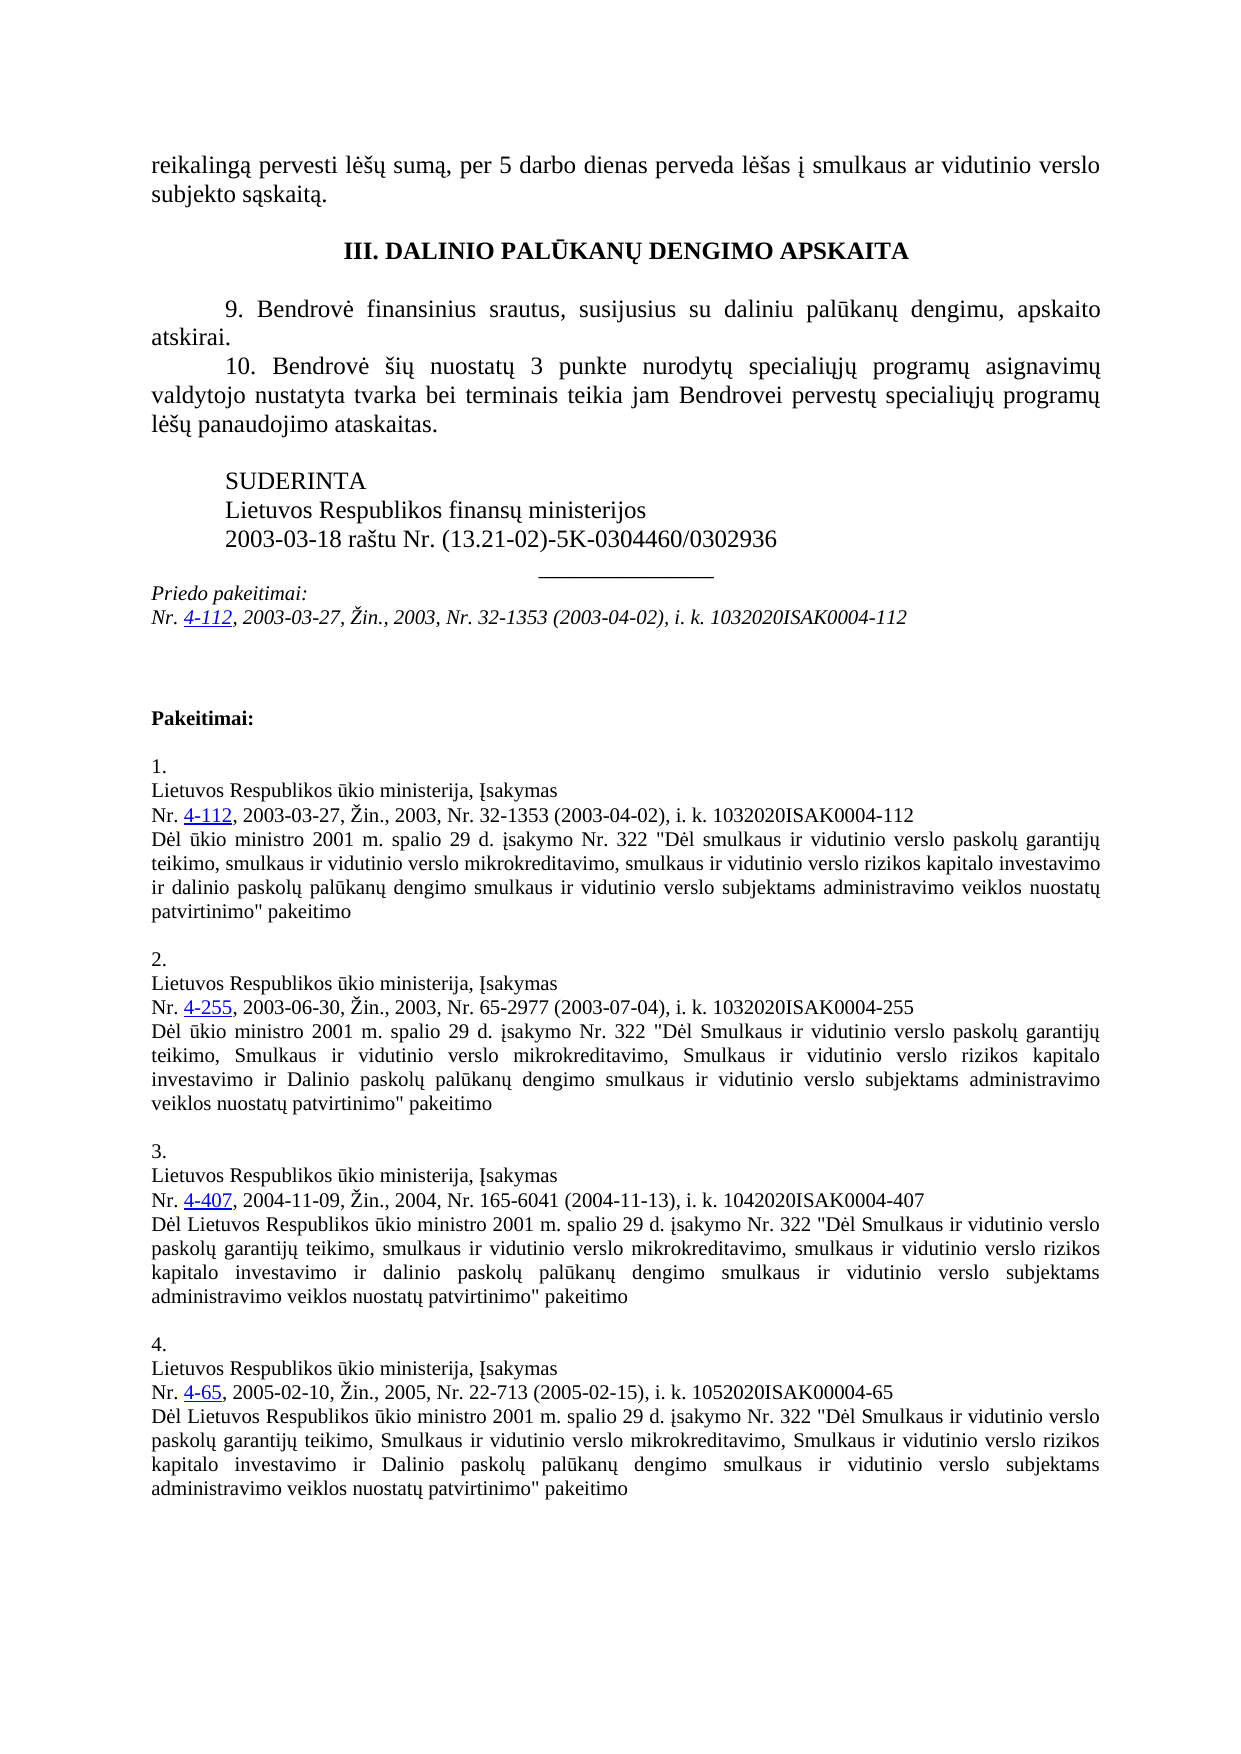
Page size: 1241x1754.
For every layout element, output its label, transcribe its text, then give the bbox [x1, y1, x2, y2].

text Lietuvos Respublikos ūkio ministerija, Įsakymas [151, 971, 1101, 995]
text Nr. 4-407, 2004-11-09, Žin., 2004, Nr. 165-6041 (2004-11-13), i. k. 1042020ISAK0004-407 [151, 1187, 1101, 1212]
text 2003-03-18 raštu Nr. (13.21-02)-5K-0304460/0302936 [151, 524, 1101, 552]
text reikalingą pervesti lėšų sumą, per 5 darbo dienas perveda lėšas į smulkaus ar vidutinio verslo subjekto sąskaitą. [151, 150, 1101, 207]
text Nr. 4-112, 2003-03-27, Žin., 2003, Nr. 32-1353 (2003-04-02), i. k. 1032020ISAK0004-112 [151, 802, 1101, 827]
text 9. Bendrovė finansinius srautus, susijusius su daliniu palūkanų dengimu, apskaito atskirai. [151, 294, 1101, 351]
text Dėl Lietuvos Respublikos ūkio ministro 2001 m. spalio 29 d. įsakymo Nr. 322 "Dėl Smulkaus ir vidutinio verslo paskolų garantijų teikimo, smulkaus ir vidutinio verslo mikrokreditavimo, smulkaus ir vidutinio verslo rizikos kapitalo investavimo ir dalinio paskolų palūkanų dengimo smulkaus ir vidutinio verslo subjektams administravimo veiklos nuostatų patvirtinimo" pakeitimo [151, 1212, 1101, 1308]
text ______________ [151, 552, 1101, 581]
text Dėl ūkio ministro 2001 m. spalio 29 d. įsakymo Nr. 322 "Dėl smulkaus ir vidutinio verslo paskolų garantijų teikimo, smulkaus ir vidutinio verslo mikrokreditavimo, smulkaus ir vidutinio verslo rizikos kapitalo investavimo ir dalinio paskolų palūkanų dengimo smulkaus ir vidutinio verslo subjektams administravimo veiklos nuostatų patvirtinimo" pakeitimo [151, 827, 1101, 923]
text Priedo pakeitimai: [151, 581, 1101, 605]
text 3. [151, 1139, 1101, 1163]
text Dėl ūkio ministro 2001 m. spalio 29 d. įsakymo Nr. 322 "Dėl Smulkaus ir vidutinio verslo paskolų garantijų teikimo, Smulkaus ir vidutinio verslo mikrokreditavimo, Smulkaus ir vidutinio verslo rizikos kapitalo investavimo ir Dalinio paskolų palūkanų dengimo smulkaus ir vidutinio verslo subjektams administravimo veiklos nuostatų patvirtinimo" pakeitimo [151, 1019, 1101, 1115]
text Lietuvos Respublikos finansų ministerijos [151, 495, 1101, 524]
text Lietuvos Respublikos ūkio ministerija, Įsakymas [151, 778, 1101, 802]
text Lietuvos Respublikos ūkio ministerija, Įsakymas [151, 1163, 1101, 1187]
text Nr. 4-255, 2003-06-30, Žin., 2003, Nr. 65-2977 (2003-07-04), i. k. 1032020ISAK0004-255 [151, 995, 1101, 1019]
text Lietuvos Respublikos ūkio ministerija, Įsakymas [151, 1356, 1101, 1380]
text Dėl Lietuvos Respublikos ūkio ministro 2001 m. spalio 29 d. įsakymo Nr. 322 "Dėl Smulkaus ir vidutinio verslo paskolų garantijų teikimo, Smulkaus ir vidutinio verslo mikrokreditavimo, Smulkaus ir vidutinio verslo rizikos kapitalo investavimo ir Dalinio paskolų palūkanų dengimo smulkaus ir vidutinio verslo subjektams administravimo veiklos nuostatų patvirtinimo" pakeitimo [151, 1404, 1101, 1500]
text 10. Bendrovė šių nuostatų 3 punkte nurodytų specialiųjų programų asignavimų valdytojo nustatyta tvarka bei terminais teikia jam Bendrovei pervestų specialiųjų programų lėšų panaudojimo ataskaitas. [151, 351, 1101, 437]
text Nr. 4-65, 2005-02-10, Žin., 2005, Nr. 22-713 (2005-02-15), i. k. 1052020ISAK00004-65 [151, 1380, 1101, 1404]
text III. DALINIO PALŪKANŲ DENGIMO APSKAITA [151, 236, 1101, 265]
text 2. [151, 947, 1101, 971]
text 1. [151, 754, 1101, 778]
text 4. [151, 1332, 1101, 1356]
text Pakeitimai: [151, 706, 1101, 730]
text Nr. 4-112, 2003-03-27, Žin., 2003, Nr. 32-1353 (2003-04-02), i. k. 1032020ISAK0004-112 [151, 605, 1101, 629]
text suderinta [151, 466, 1101, 495]
